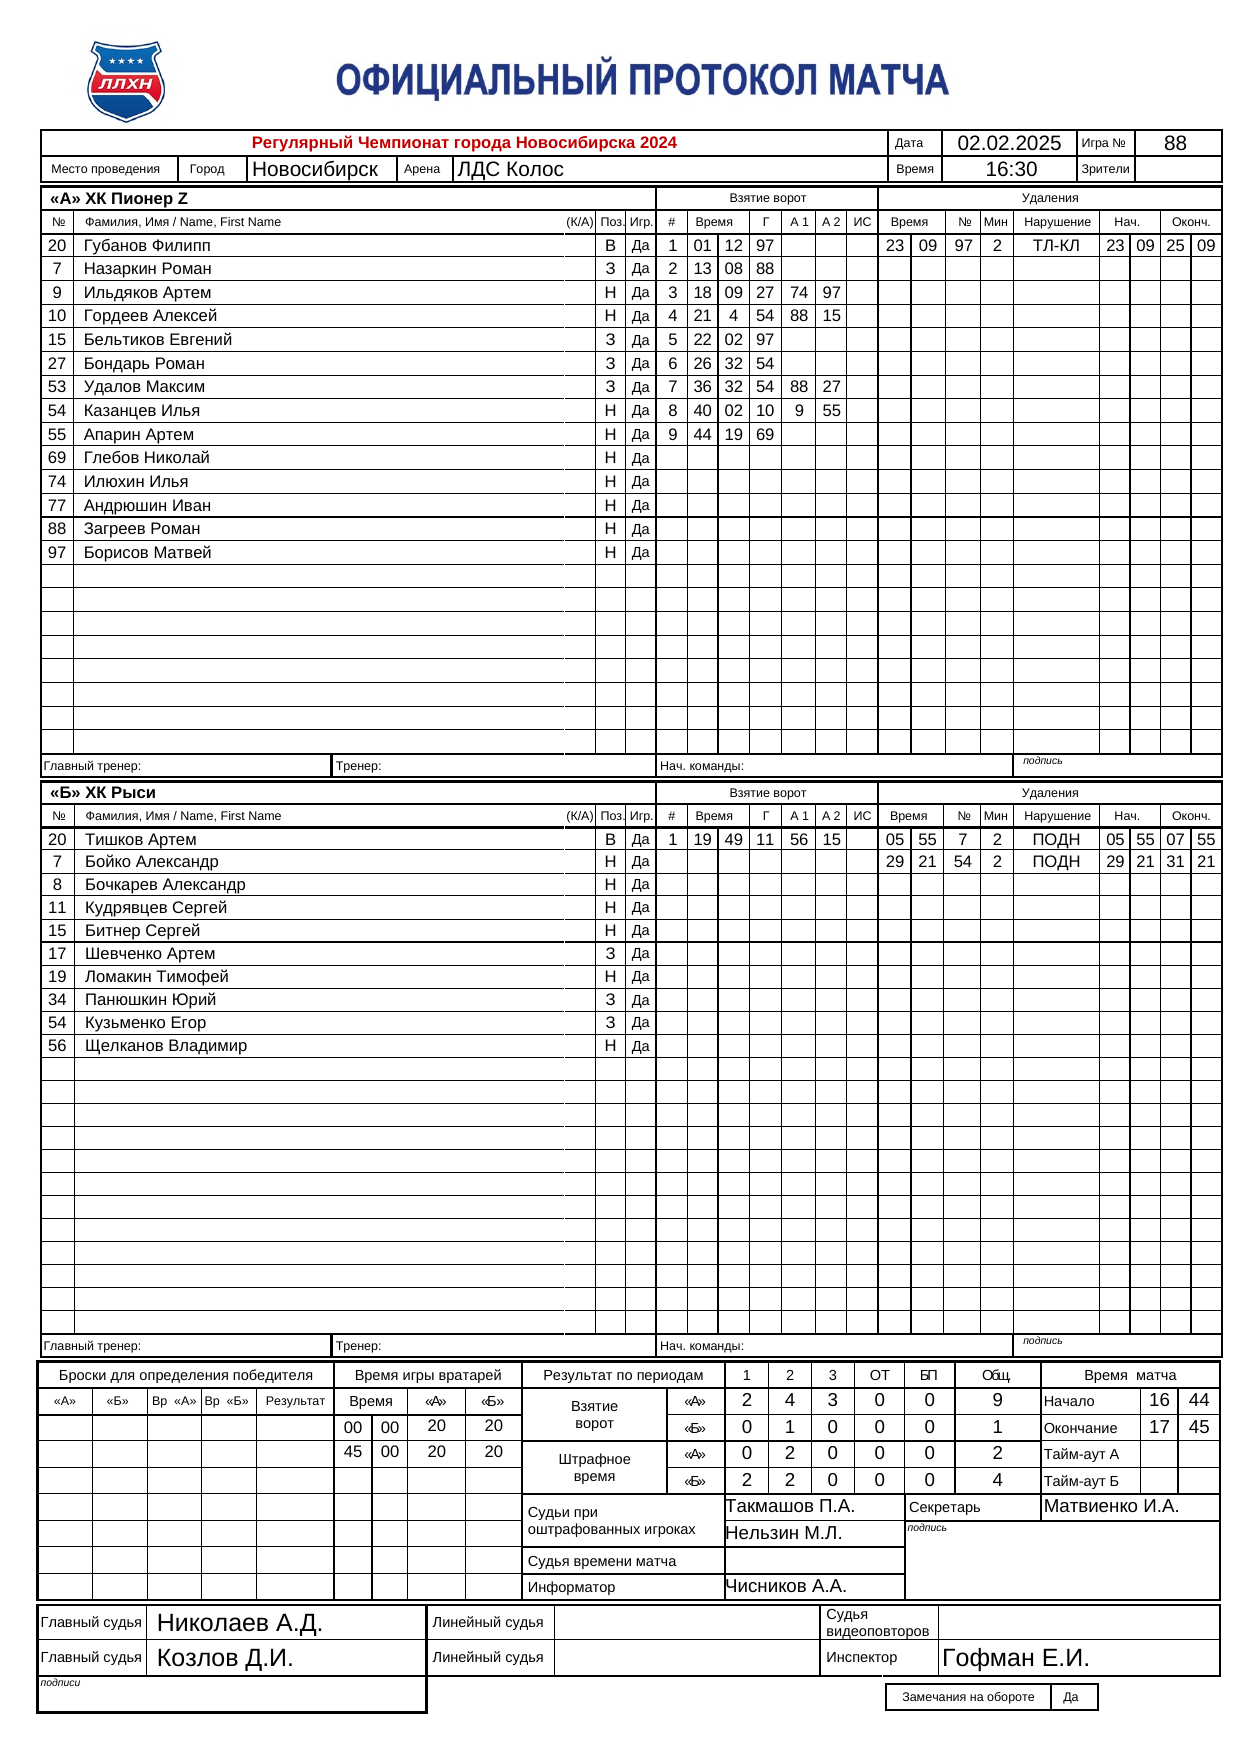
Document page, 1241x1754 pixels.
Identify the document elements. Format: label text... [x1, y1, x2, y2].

table_cell [816, 470, 846, 493]
table_cell [816, 636, 846, 658]
table_cell [847, 874, 877, 895]
table_cell [1131, 470, 1160, 493]
table_cell [565, 683, 595, 706]
table_cell [688, 541, 717, 564]
table_cell 2 [769, 1442, 811, 1467]
table_cell Панюшкин Юрий [75, 989, 564, 1011]
table_cell [782, 328, 815, 351]
table_cell Тишков Артем [75, 829, 564, 849]
table_cell [42, 683, 73, 706]
table_cell [879, 874, 910, 895]
table_cell 45 [335, 1441, 371, 1467]
table_cell 97 [750, 235, 781, 256]
table_cell [750, 1196, 781, 1218]
table_cell 74 [782, 281, 815, 303]
table_cell [879, 518, 910, 540]
table_cell подписи [39, 1677, 425, 1711]
table_cell [1100, 281, 1129, 303]
table_cell [1161, 1012, 1190, 1033]
table_cell [565, 659, 595, 682]
table_cell 2 [657, 257, 687, 280]
table_cell [912, 446, 945, 469]
table_cell [1100, 874, 1129, 895]
table_cell [42, 730, 73, 753]
table_cell Да [626, 328, 655, 351]
table_cell [879, 1242, 910, 1264]
table_cell 2 [769, 1468, 811, 1493]
table_cell Борисов Матвей [74, 541, 564, 564]
table_cell «А» [39, 1389, 92, 1413]
table_cell [1014, 1012, 1099, 1033]
table_cell [688, 1311, 717, 1333]
table_cell [42, 1219, 74, 1241]
table_cell Тайм-аут А [1042, 1441, 1140, 1467]
table_cell [626, 636, 655, 658]
table_cell [946, 470, 980, 493]
table_cell 0 [905, 1415, 954, 1440]
table_cell 1 [956, 1415, 1040, 1440]
table_cell [42, 1058, 74, 1079]
table_cell [879, 281, 910, 303]
table_cell 00 [373, 1441, 407, 1467]
table_cell [202, 1574, 256, 1599]
table_cell [944, 1173, 980, 1195]
table_cell [1014, 1242, 1099, 1264]
table_cell [879, 1219, 910, 1241]
table_cell [688, 470, 717, 493]
table_cell [782, 896, 815, 918]
table_cell [719, 612, 749, 634]
table_cell [373, 1547, 407, 1573]
table_cell [688, 446, 717, 469]
table_cell [1100, 612, 1129, 634]
table_cell [879, 989, 910, 1011]
table_cell [657, 920, 687, 941]
table_cell [1192, 612, 1221, 634]
table_cell [1161, 1288, 1190, 1310]
table_header Регулярный Чемпионат города Новосибирска 2024 [42, 131, 887, 155]
table_cell [1131, 989, 1160, 1011]
table_cell [847, 235, 877, 256]
table_cell 11 [42, 896, 74, 918]
table_cell подпись [1014, 755, 1221, 776]
table_cell [912, 1035, 943, 1057]
table_cell [1131, 943, 1160, 964]
table_cell [782, 588, 815, 611]
table_cell [596, 612, 625, 634]
table_cell [750, 1081, 781, 1103]
table_cell 55 [912, 829, 943, 849]
table_cell [565, 1127, 595, 1149]
table_cell [944, 874, 980, 895]
table_cell Г [750, 805, 781, 826]
table_cell [782, 518, 815, 540]
table_cell [565, 328, 595, 351]
table_cell [1192, 328, 1221, 351]
table_cell [39, 1441, 92, 1467]
table_cell [657, 636, 687, 658]
table_cell [42, 707, 73, 729]
table_cell [1131, 281, 1160, 303]
table_cell [565, 423, 595, 445]
table_cell [408, 1547, 465, 1573]
table_cell [944, 1150, 980, 1172]
table_cell [626, 1311, 655, 1333]
table_cell [1161, 636, 1190, 658]
table_cell 19 [719, 423, 749, 445]
table_cell [981, 730, 1013, 753]
table_cell Глебов Николай [74, 446, 564, 469]
table_cell [782, 541, 815, 564]
table_cell [565, 730, 595, 753]
table_cell [1100, 1127, 1129, 1149]
table_cell [39, 1468, 92, 1493]
table_cell «А» [668, 1442, 724, 1467]
table_cell [1100, 1196, 1129, 1218]
table_cell [750, 1288, 781, 1310]
table_cell [782, 943, 815, 964]
table_cell 02 [719, 399, 749, 422]
table_cell [1161, 470, 1190, 493]
table_cell [879, 328, 910, 351]
table_cell [847, 470, 877, 493]
table_cell 09 [912, 235, 945, 256]
table_cell [657, 1265, 687, 1287]
table_cell Чисников А.А. [726, 1575, 904, 1599]
table_cell [1100, 399, 1129, 422]
table_header 2 [769, 1363, 811, 1387]
table_cell [847, 376, 877, 398]
table_cell [782, 850, 815, 872]
table_cell [565, 518, 595, 540]
table_cell 1 [657, 829, 687, 849]
table_cell [42, 659, 73, 682]
table_cell [1014, 1058, 1099, 1079]
table_cell [981, 1127, 1013, 1149]
table_cell [565, 829, 595, 849]
table_cell [626, 683, 655, 706]
table_cell [1161, 257, 1190, 280]
table_cell [565, 1265, 595, 1287]
table_cell [782, 470, 815, 493]
table_cell [657, 966, 687, 987]
table_cell [847, 850, 877, 872]
table_cell [1014, 920, 1099, 941]
table_cell 19 [688, 829, 717, 849]
table_cell [879, 612, 910, 634]
table_cell 7 [42, 257, 73, 280]
table_cell [257, 1521, 333, 1546]
table_cell [879, 730, 910, 753]
table_cell [1161, 376, 1190, 398]
table_cell [657, 850, 687, 872]
table_cell [879, 1035, 910, 1057]
table_cell [1161, 874, 1190, 895]
table_cell [879, 1288, 910, 1310]
table_cell [93, 1521, 147, 1546]
table_cell [688, 612, 717, 634]
table_cell [626, 565, 655, 587]
table_cell [1100, 1035, 1129, 1057]
table_cell 23 [1100, 235, 1129, 256]
table_cell [912, 328, 945, 351]
table_cell [782, 1288, 815, 1310]
table_cell [39, 1494, 92, 1520]
table_cell [912, 683, 945, 706]
table_cell 54 [750, 352, 781, 374]
table_cell [596, 659, 625, 682]
table_cell 56 [782, 829, 815, 849]
table_cell [565, 376, 595, 398]
table_cell 53 [42, 376, 73, 398]
table_cell «Б» [668, 1468, 724, 1493]
table_cell [596, 1265, 625, 1287]
table_cell [782, 1311, 815, 1333]
table_cell [782, 920, 815, 941]
table_cell [688, 1127, 717, 1149]
table_cell [981, 305, 1013, 327]
table_cell [782, 352, 815, 374]
table_cell [719, 470, 749, 493]
table_cell [847, 494, 877, 516]
table_cell [847, 943, 877, 964]
table_cell [981, 920, 1013, 941]
table_cell [782, 1081, 815, 1103]
table_cell [1192, 943, 1221, 964]
table_cell [657, 943, 687, 964]
table_cell [719, 1196, 749, 1218]
table_cell Время [879, 211, 945, 233]
table_cell [1014, 943, 1099, 964]
table_cell [912, 1242, 943, 1264]
table_cell 3 [812, 1389, 854, 1413]
table_cell [1161, 1311, 1190, 1333]
table_cell [148, 1468, 201, 1493]
table_cell [1161, 1173, 1190, 1195]
table_cell [719, 730, 749, 753]
table_cell 15 [42, 328, 73, 351]
table_cell [75, 1196, 564, 1218]
table_cell [657, 1058, 687, 1079]
table_header Взятие ворот [657, 783, 877, 803]
table_cell Н [596, 896, 625, 918]
table_cell [1014, 541, 1099, 564]
table_cell [912, 966, 943, 987]
table_cell З [596, 989, 625, 1011]
table_cell [750, 1127, 781, 1149]
table_cell [944, 1219, 980, 1241]
table_cell [657, 874, 687, 895]
table_cell 97 [750, 328, 781, 351]
table_cell [1131, 896, 1160, 918]
table_cell [42, 1242, 74, 1264]
table_cell [782, 1150, 815, 1172]
table_cell 12 [719, 235, 749, 256]
table_cell [912, 1012, 943, 1033]
table_cell [1141, 1441, 1177, 1467]
table_cell [719, 683, 749, 706]
table_cell [782, 257, 815, 280]
table_cell [1161, 989, 1190, 1011]
table_cell [1014, 399, 1099, 422]
table_cell 1 [657, 235, 687, 256]
table_cell «Б » [466, 1389, 521, 1413]
table_cell Да [626, 446, 655, 469]
table_cell [565, 612, 595, 634]
table_cell [688, 588, 717, 611]
table_cell 7 [42, 850, 74, 872]
table_cell [1161, 730, 1190, 753]
table_cell [688, 874, 717, 895]
table_cell [373, 1494, 407, 1520]
table_cell [626, 1150, 655, 1172]
table_cell [626, 1219, 655, 1241]
table_cell 8 [42, 874, 74, 895]
table_cell Арена [398, 157, 452, 181]
table_cell [1161, 1081, 1190, 1103]
table_cell 26 [688, 352, 717, 374]
table_cell [1192, 896, 1221, 918]
table_cell [1100, 423, 1129, 445]
table_cell [816, 1288, 846, 1310]
table_cell [1192, 874, 1221, 895]
table_cell [847, 1219, 877, 1241]
table_cell [879, 896, 910, 918]
table_cell [626, 730, 655, 753]
table_cell [782, 1104, 815, 1126]
table_cell ИС [847, 211, 877, 233]
table_cell [1131, 257, 1160, 280]
table_cell [1192, 541, 1221, 564]
table_cell [1192, 636, 1221, 658]
table_cell [981, 1265, 1013, 1287]
table_cell [1100, 1012, 1129, 1033]
table_cell [1192, 1104, 1221, 1126]
table_cell [944, 1035, 980, 1057]
table_cell [1131, 1173, 1160, 1195]
table_cell [879, 943, 910, 964]
table_cell [944, 1058, 980, 1079]
table_cell [596, 707, 625, 729]
table_cell [1131, 1196, 1160, 1218]
table_cell Н [596, 850, 625, 872]
table_cell (К/А) [565, 805, 595, 826]
table_cell Да [626, 829, 655, 849]
table_cell # [657, 211, 687, 233]
table_cell Битнер Сергей [75, 920, 564, 941]
table_cell [912, 376, 945, 398]
table_cell [1192, 1127, 1221, 1149]
table_cell 22 [688, 328, 717, 351]
table_cell [946, 352, 980, 374]
table_cell [565, 636, 595, 658]
table_cell [657, 565, 687, 587]
table_cell [257, 1441, 333, 1467]
table_cell [782, 1242, 815, 1264]
table_cell 31 [1161, 850, 1190, 872]
table_cell [1131, 518, 1160, 540]
table_cell [1014, 423, 1099, 445]
table_cell Да [626, 896, 655, 918]
table_cell [1014, 1288, 1099, 1310]
table_cell [782, 423, 815, 445]
table_cell [944, 1081, 980, 1103]
table_cell [1014, 659, 1099, 682]
table_cell [1192, 305, 1221, 327]
table_cell [879, 707, 910, 729]
table_cell 97 [42, 541, 73, 564]
table_cell [816, 1242, 846, 1264]
table_cell [1014, 257, 1099, 280]
table_cell [981, 470, 1013, 493]
table_cell [981, 1173, 1013, 1195]
table_cell 55 [42, 423, 73, 445]
table_cell А 1 [782, 211, 815, 233]
table_cell [1100, 989, 1129, 1011]
table_cell З [596, 943, 625, 964]
table_cell Нач. команды: [657, 1335, 1012, 1356]
table_cell 0 [905, 1468, 954, 1493]
table_cell [1014, 1173, 1099, 1195]
table_cell 54 [42, 399, 73, 422]
table_cell [565, 896, 595, 918]
table_cell [1192, 1288, 1221, 1310]
table_cell 20 [408, 1441, 465, 1467]
table_cell 54 [42, 1012, 74, 1033]
table_cell [657, 612, 687, 634]
table_cell [1131, 683, 1160, 706]
table_cell 5 [657, 328, 687, 351]
table_cell Результат [257, 1389, 333, 1413]
table_cell Нельзин М.Л. [726, 1521, 904, 1546]
table_cell [750, 1219, 781, 1241]
table_cell Да [626, 470, 655, 493]
table_cell [719, 541, 749, 564]
table_cell [981, 257, 1013, 280]
table_cell [847, 1265, 877, 1287]
table_cell [719, 896, 749, 918]
table_cell [1100, 518, 1129, 540]
table_cell [816, 1219, 846, 1241]
table_cell Поз. [596, 211, 625, 233]
table_cell Судья времени матча [523, 1548, 724, 1573]
table_cell [626, 1288, 655, 1310]
table_cell 8 [657, 399, 687, 422]
table_cell [944, 1265, 980, 1287]
table_cell [1131, 328, 1160, 351]
table_cell [1014, 352, 1099, 374]
table_cell [596, 565, 625, 587]
table_cell Линейный судья [428, 1640, 554, 1675]
table_cell [816, 1150, 846, 1172]
table_cell [688, 1104, 717, 1126]
table_cell [912, 920, 943, 941]
table_cell Андрюшин Иван [74, 494, 564, 516]
table_cell [782, 1035, 815, 1057]
table_cell 0 [905, 1389, 954, 1413]
table_cell [719, 1150, 749, 1172]
table_cell [946, 376, 980, 398]
table_cell [565, 1104, 595, 1126]
table_cell Кудрявцев Сергей [75, 896, 564, 918]
table_cell [466, 1494, 521, 1520]
table_cell Судьи при оштрафованных игроках [523, 1495, 724, 1546]
table_cell [335, 1547, 371, 1573]
table_cell 49 [719, 829, 749, 849]
table_cell [257, 1574, 333, 1599]
table_cell [847, 328, 877, 351]
table_cell [626, 659, 655, 682]
table_cell [1131, 494, 1160, 516]
table_cell [719, 1173, 749, 1195]
table_cell [879, 470, 910, 493]
table_cell Главный судья [39, 1606, 146, 1639]
table_cell [1192, 399, 1221, 422]
table_cell [782, 659, 815, 682]
table_cell [1192, 1035, 1221, 1057]
table_cell [912, 1265, 943, 1287]
table_cell [719, 1311, 749, 1333]
table_cell [565, 989, 595, 1011]
table_cell № [946, 211, 980, 233]
table_cell [596, 1219, 625, 1241]
table_cell Матвиенко И.А. [1042, 1495, 1219, 1520]
table_cell [688, 1265, 717, 1287]
table_cell [335, 1468, 371, 1493]
table_cell [981, 874, 1013, 895]
table_cell [719, 1058, 749, 1079]
table_cell [42, 1081, 74, 1103]
table_cell Линейный судья [428, 1606, 554, 1639]
table_cell [1014, 612, 1099, 634]
table_cell [596, 1196, 625, 1218]
table_cell «Б» [93, 1389, 147, 1413]
table_cell [466, 1468, 521, 1493]
table_cell [1131, 1058, 1160, 1079]
table_cell [202, 1494, 256, 1520]
table_cell [912, 470, 945, 493]
table_cell [944, 1012, 980, 1033]
table_cell Загреев Роман [74, 518, 564, 540]
table_cell [1192, 470, 1221, 493]
table_header Замечания на обороте [887, 1685, 1050, 1709]
table_cell [912, 399, 945, 422]
table_cell [750, 636, 781, 658]
table_cell [1192, 352, 1221, 374]
table_cell 20 [408, 1416, 465, 1440]
table_cell [912, 874, 943, 895]
table_cell [1131, 305, 1160, 327]
table_cell [847, 541, 877, 564]
table_cell [1192, 376, 1221, 398]
table_cell [816, 896, 846, 918]
table_cell Кузьменко Егор [75, 1012, 564, 1033]
table_cell 0 [812, 1468, 854, 1493]
table_cell (К/А) [565, 211, 595, 233]
table_cell Козлов Д.И. [147, 1640, 425, 1675]
table_cell [565, 943, 595, 964]
table_cell [816, 707, 846, 729]
table_cell Оконч. [1161, 211, 1221, 233]
table_cell [1014, 328, 1099, 351]
table_cell [1014, 1265, 1099, 1287]
table_cell [1161, 328, 1190, 351]
table_cell Информатор [523, 1575, 724, 1599]
table_cell [373, 1574, 407, 1599]
table_cell [719, 588, 749, 611]
table_cell Место проведения [42, 157, 177, 181]
table_cell [912, 707, 945, 729]
table_cell [944, 1311, 980, 1333]
table_cell [912, 730, 945, 753]
table_cell [912, 1288, 943, 1310]
table_cell Время [879, 805, 943, 826]
table_cell З [596, 328, 625, 351]
table_cell [816, 1127, 846, 1149]
table_cell З [596, 257, 625, 280]
table_cell [1161, 352, 1190, 374]
table_cell [93, 1441, 147, 1467]
table_cell 54 [750, 305, 781, 327]
table_cell [981, 423, 1013, 445]
table_cell Мин [981, 211, 1013, 233]
table_cell [1131, 1311, 1160, 1333]
table_cell Да [626, 850, 655, 872]
table_cell [847, 352, 877, 374]
table_cell Поз. [596, 805, 625, 826]
table_cell Н [596, 470, 625, 493]
table_cell Время [335, 1389, 407, 1413]
table_cell Нарушение [1014, 805, 1099, 826]
table_cell [981, 1058, 1013, 1079]
table_cell [688, 494, 717, 516]
table_cell [1100, 966, 1129, 987]
table_cell [1100, 541, 1129, 564]
table_cell «А» [668, 1389, 724, 1413]
table_cell [750, 1150, 781, 1172]
table_cell Да [626, 541, 655, 564]
table_cell [912, 588, 945, 611]
table_cell [1192, 730, 1221, 753]
table_cell 9 [956, 1389, 1040, 1413]
table_cell Тайм-аут Б [1042, 1468, 1140, 1493]
table_cell [816, 257, 846, 280]
table_cell 45 [1179, 1415, 1219, 1440]
table_cell 16 [1141, 1389, 1177, 1413]
table_cell [847, 1058, 877, 1079]
table_cell [944, 1288, 980, 1310]
table_cell [626, 1196, 655, 1218]
table_cell 9 [42, 281, 73, 303]
table_cell [565, 850, 595, 872]
table_cell 88 [42, 518, 73, 540]
table_cell 55 [816, 399, 846, 422]
table_cell [782, 446, 815, 469]
table_header «А» ХК Пионер Z [42, 188, 655, 209]
table_cell [688, 1288, 717, 1310]
table_cell [408, 1494, 465, 1520]
table_cell [750, 494, 781, 516]
table_cell Время [889, 157, 941, 181]
table_cell [879, 683, 910, 706]
table_cell 32 [719, 376, 749, 398]
table_cell [93, 1574, 147, 1599]
table_cell [39, 1547, 92, 1573]
table_cell [782, 1127, 815, 1149]
table_cell [816, 1012, 846, 1033]
table_cell [719, 1242, 749, 1264]
table_cell [782, 730, 815, 753]
table_cell Город [179, 157, 246, 181]
table_cell А 2 [816, 805, 846, 826]
table_cell [596, 588, 625, 611]
table_cell [657, 1104, 687, 1126]
table_cell [944, 1127, 980, 1149]
table_cell [782, 707, 815, 729]
table_cell [912, 659, 945, 682]
table_cell Новосибирск [248, 157, 396, 181]
table_cell [946, 565, 980, 587]
table_cell [816, 612, 846, 634]
table_cell [750, 1265, 781, 1287]
table_cell 05 [1100, 829, 1129, 849]
table_cell 88 [750, 257, 781, 280]
table_cell [74, 636, 564, 658]
table_cell [1014, 683, 1099, 706]
table_cell [944, 1242, 980, 1264]
table_cell [1100, 494, 1129, 516]
table_cell [981, 399, 1013, 422]
table_cell [879, 1150, 910, 1172]
table_cell [719, 1081, 749, 1103]
table_cell 16:30 [943, 157, 1076, 181]
table_cell 40 [688, 399, 717, 422]
table_cell [555, 1606, 819, 1639]
table_cell [719, 707, 749, 729]
table_cell [879, 446, 910, 469]
table_cell 17 [42, 943, 74, 964]
table_cell [1100, 305, 1129, 327]
table_cell [565, 920, 595, 941]
table_cell [1014, 565, 1099, 587]
table_cell [1192, 518, 1221, 540]
table_header 02.02.2025 [943, 131, 1076, 155]
table_cell Да [626, 943, 655, 964]
table_cell [816, 235, 846, 256]
table_cell [596, 1058, 625, 1079]
table_cell Игр. [626, 211, 655, 233]
table_cell [1161, 920, 1190, 941]
table_cell Бочкарев Александр [75, 874, 564, 895]
table_cell ПОДН [1014, 829, 1099, 849]
table_cell [981, 1104, 1013, 1126]
table_cell [816, 1035, 846, 1057]
table_cell 00 [373, 1416, 407, 1440]
table_cell [946, 659, 980, 682]
table_cell [847, 257, 877, 280]
table_cell [912, 305, 945, 327]
table_cell [75, 1081, 564, 1103]
table_cell [408, 1521, 465, 1546]
table_cell [596, 1173, 625, 1195]
table_cell [750, 1104, 781, 1126]
table_cell 69 [42, 446, 73, 469]
table_cell [1192, 920, 1221, 941]
table_cell [1161, 588, 1190, 611]
table_header Игра № [1078, 131, 1134, 155]
table_cell [879, 376, 910, 398]
table_cell 11 [750, 829, 781, 849]
table_cell 32 [719, 352, 749, 374]
table_cell [688, 1196, 717, 1218]
table_cell [565, 446, 595, 469]
table_cell [879, 920, 910, 941]
table_cell [688, 1081, 717, 1103]
table_cell 0 [855, 1468, 904, 1493]
table_cell [626, 1173, 655, 1195]
table_cell [912, 1196, 943, 1218]
table_cell 4 [956, 1468, 1040, 1493]
table_cell [719, 565, 749, 587]
table_cell [688, 850, 717, 872]
table_cell 69 [750, 423, 781, 445]
table_cell 27 [42, 352, 73, 374]
table_cell 56 [42, 1035, 74, 1057]
table_cell [688, 707, 717, 729]
table_cell [912, 1104, 943, 1126]
table_cell [1192, 1242, 1221, 1264]
table_cell Щелканов Владимир [75, 1035, 564, 1057]
table_cell [1014, 989, 1099, 1011]
table_cell [75, 1173, 564, 1195]
table_cell [565, 1173, 595, 1195]
table_cell [42, 612, 73, 634]
table_cell [816, 1058, 846, 1079]
table_cell [565, 1311, 595, 1333]
table_cell [1100, 707, 1129, 729]
table_cell [688, 920, 717, 941]
table_cell [1100, 1173, 1129, 1195]
table_cell Да [626, 281, 655, 303]
table_cell [565, 1058, 595, 1079]
table_cell [981, 1311, 1013, 1333]
table_cell [1131, 636, 1160, 658]
table_cell [847, 1127, 877, 1149]
table_cell [1100, 1081, 1129, 1103]
table_cell [782, 565, 815, 587]
table_cell [847, 707, 877, 729]
table_cell Да [626, 305, 655, 327]
table_cell [912, 612, 945, 634]
table_cell [879, 1127, 910, 1149]
table_cell [847, 829, 877, 849]
table_cell [816, 494, 846, 516]
table_cell [1014, 1035, 1099, 1057]
table_cell [1100, 376, 1129, 398]
table_cell [257, 1416, 333, 1440]
table_cell [912, 1219, 943, 1241]
table_cell 13 [688, 257, 717, 280]
table_cell [626, 1265, 655, 1287]
table_cell [1192, 1219, 1221, 1241]
table_cell [408, 1574, 465, 1599]
table_cell [981, 1035, 1013, 1057]
table_cell подпись [906, 1522, 1219, 1599]
table_header «Б» ХК Рыси [42, 783, 655, 803]
table_cell [981, 612, 1013, 634]
table_cell [657, 446, 687, 469]
table_cell [1161, 1058, 1190, 1079]
table_cell [912, 896, 943, 918]
table_cell Николаев А.Д. [147, 1606, 425, 1639]
table_cell [565, 966, 595, 987]
table_cell [719, 1219, 749, 1241]
table_cell Фамилия, Имя / Name, First Name [75, 805, 565, 826]
table_cell [335, 1574, 371, 1599]
table_cell [1014, 896, 1099, 918]
table_cell 20 [466, 1416, 521, 1440]
table_cell [1192, 1173, 1221, 1195]
table_cell 10 [750, 399, 781, 422]
table_cell [335, 1494, 371, 1520]
table_cell [816, 966, 846, 987]
table_cell [946, 328, 980, 351]
table_cell [657, 541, 687, 564]
table_cell [847, 399, 877, 422]
table_cell [688, 1219, 717, 1241]
table_cell 09 [1192, 235, 1221, 256]
table_cell 0 [855, 1415, 904, 1440]
table_cell [148, 1494, 201, 1520]
table_cell Казанцев Илья [74, 399, 564, 422]
table_cell [981, 1081, 1013, 1103]
table_cell Главный тренер: [42, 755, 330, 776]
table_cell [719, 920, 749, 941]
table_cell [750, 850, 781, 872]
table_header Да [1052, 1685, 1097, 1709]
table_cell [596, 730, 625, 753]
table_cell [565, 305, 595, 327]
table_cell [1014, 518, 1099, 540]
table_cell [74, 659, 564, 682]
table_cell З [596, 352, 625, 374]
table_cell [750, 565, 781, 587]
table_cell ЛДС Колос [454, 157, 887, 181]
table_cell [1131, 1150, 1160, 1172]
table_cell [565, 1150, 595, 1172]
table_cell [466, 1547, 521, 1573]
table_cell [750, 683, 781, 706]
table_cell [944, 920, 980, 941]
table_cell 44 [1179, 1389, 1219, 1413]
table_cell [879, 1012, 910, 1033]
table_cell [816, 1196, 846, 1218]
table_cell [39, 1521, 92, 1546]
table_cell [202, 1521, 256, 1546]
table_cell [981, 659, 1013, 682]
table_cell [750, 874, 781, 895]
table_cell Ильдяков Артем [74, 281, 564, 303]
table_cell [1131, 920, 1160, 941]
table_cell [75, 1150, 564, 1172]
table_header Результат по периодам [523, 1363, 724, 1387]
table_cell [1014, 494, 1099, 516]
table_cell Н [596, 518, 625, 540]
table_cell [565, 1196, 595, 1218]
table_cell [1161, 1150, 1190, 1172]
table_cell [981, 446, 1013, 469]
table_cell [373, 1521, 407, 1546]
table_cell [1192, 423, 1221, 445]
table_cell [946, 446, 980, 469]
table_cell [1014, 1127, 1099, 1149]
table_cell [657, 1173, 687, 1195]
table_cell [750, 612, 781, 634]
table_cell [879, 659, 910, 682]
table_cell [1014, 281, 1099, 303]
table_cell [782, 1058, 815, 1079]
table_cell 4 [719, 305, 749, 327]
table_cell 08 [719, 257, 749, 280]
table_cell 02 [719, 328, 749, 351]
table_cell [750, 470, 781, 493]
table_cell [981, 989, 1013, 1011]
table_cell [1161, 659, 1190, 682]
table_cell [1131, 1265, 1160, 1287]
table_cell [879, 541, 910, 564]
table_cell 0 [726, 1442, 768, 1467]
table_cell [1192, 1058, 1221, 1079]
table_cell [847, 446, 877, 469]
table_cell [688, 565, 717, 587]
table_cell [1014, 966, 1099, 987]
table_cell [847, 1173, 877, 1195]
table_cell # [657, 805, 687, 826]
table_cell [1192, 446, 1221, 469]
table_cell 88 [782, 376, 815, 398]
table_cell [657, 1081, 687, 1103]
table_cell [1161, 399, 1190, 422]
table_cell [912, 518, 945, 540]
table_cell Да [626, 352, 655, 374]
table_cell [1100, 1311, 1129, 1333]
table_cell 36 [688, 376, 717, 398]
table_cell А 1 [782, 805, 815, 826]
table_cell Н [596, 423, 625, 445]
table_cell [75, 1058, 564, 1079]
table_cell [719, 989, 749, 1011]
table_cell [565, 1035, 595, 1057]
table_cell № [42, 211, 73, 233]
table_cell [1192, 1012, 1221, 1033]
table_cell [1131, 399, 1160, 422]
table_cell 3 [657, 281, 687, 303]
table_cell [750, 1035, 781, 1057]
table_cell Апарин Артем [74, 423, 564, 445]
table_cell [1014, 1311, 1099, 1333]
table_cell 54 [750, 376, 781, 398]
table_cell [981, 328, 1013, 351]
table_cell Бойко Александр [75, 850, 564, 872]
table_cell [782, 1196, 815, 1218]
table_cell [1131, 730, 1160, 753]
table_cell [688, 1058, 717, 1079]
table_cell [782, 636, 815, 658]
table_cell [750, 518, 781, 540]
table_cell [816, 328, 846, 351]
table_cell [750, 896, 781, 918]
table_cell [1100, 636, 1129, 658]
table_cell [782, 612, 815, 634]
table_cell [1100, 446, 1129, 469]
table_cell [1100, 659, 1129, 682]
table_cell [981, 1012, 1013, 1033]
table_cell [408, 1468, 465, 1493]
table_cell 20 [42, 829, 74, 849]
table_cell Да [626, 1035, 655, 1057]
table_cell [39, 1416, 92, 1440]
table_cell [1161, 1265, 1190, 1287]
table_cell [1100, 683, 1129, 706]
table_cell [847, 305, 877, 327]
table_cell 4 [769, 1389, 811, 1413]
table_cell Н [596, 494, 625, 516]
table_cell Да [626, 376, 655, 398]
table_cell [944, 989, 980, 1011]
table_cell [879, 257, 910, 280]
table_cell [1014, 1150, 1099, 1172]
table_cell [847, 1196, 877, 1218]
table_cell [42, 1311, 74, 1333]
table_cell [75, 1104, 564, 1126]
table_cell [93, 1416, 147, 1440]
table_cell Игр. [626, 805, 655, 826]
table_cell [657, 1012, 687, 1033]
table_cell [981, 588, 1013, 611]
table_cell [596, 1242, 625, 1264]
table_cell [816, 518, 846, 540]
table_cell [726, 1548, 904, 1573]
table_cell [1161, 1035, 1190, 1057]
table_cell Губанов Филипп [74, 235, 564, 256]
table_cell подпись [1014, 1335, 1221, 1356]
table_cell [981, 376, 1013, 398]
table_cell [75, 1311, 564, 1333]
table_cell [879, 588, 910, 611]
table_header Время матча [1042, 1363, 1219, 1387]
table_cell [981, 1196, 1013, 1218]
table_cell [946, 305, 980, 327]
table_cell 97 [946, 235, 980, 256]
table_cell [1192, 588, 1221, 611]
table_cell Шевченко Артем [75, 943, 564, 964]
table_cell [816, 920, 846, 941]
table_cell [719, 1104, 749, 1126]
table_cell [981, 896, 1013, 918]
table_cell [688, 896, 717, 918]
table_cell [782, 874, 815, 895]
table_cell [912, 1150, 943, 1172]
table_cell [75, 1219, 564, 1241]
table_cell [565, 494, 595, 516]
table_cell [981, 943, 1013, 964]
table_cell [816, 352, 846, 374]
table_cell 15 [42, 920, 74, 941]
table_cell [912, 352, 945, 374]
table_cell 20 [42, 235, 73, 256]
table_cell [816, 1104, 846, 1126]
table_cell [912, 423, 945, 445]
table_cell [719, 966, 749, 987]
table_cell [1161, 896, 1190, 918]
table_cell [719, 874, 749, 895]
table_cell Да [626, 920, 655, 941]
table_cell [719, 659, 749, 682]
table_cell 09 [719, 281, 749, 303]
table_cell 44 [688, 423, 717, 445]
table_cell [74, 730, 564, 753]
table_cell [782, 683, 815, 706]
table_cell [42, 1265, 74, 1287]
table_cell [202, 1441, 256, 1467]
table_cell [75, 1242, 564, 1264]
table_cell [1192, 494, 1221, 516]
table_cell [750, 659, 781, 682]
table_cell [944, 1196, 980, 1218]
table_cell [1014, 470, 1099, 493]
table_cell Да [626, 235, 655, 256]
table_cell [688, 989, 717, 1011]
table_cell [816, 874, 846, 895]
table_cell Н [596, 399, 625, 422]
table_cell 2 [981, 850, 1013, 872]
table_cell Н [596, 1035, 625, 1057]
table_cell [879, 1058, 910, 1079]
table_cell [1131, 446, 1160, 469]
table_cell [750, 730, 781, 753]
table_cell [719, 1127, 749, 1149]
table_cell 29 [1100, 850, 1129, 872]
table_cell [1014, 707, 1099, 729]
table_cell [75, 1265, 564, 1287]
table_cell [944, 896, 980, 918]
table_cell [466, 1521, 521, 1546]
table_cell [1141, 1468, 1177, 1493]
table_cell 0 [812, 1442, 854, 1467]
table_cell Назаркин Роман [74, 257, 564, 280]
table_cell [74, 683, 564, 706]
table_cell [74, 588, 564, 611]
table_cell Да [626, 494, 655, 516]
table_cell [847, 989, 877, 1011]
table_cell [1131, 541, 1160, 564]
table_cell [657, 659, 687, 682]
table_cell 55 [1131, 829, 1160, 849]
table_cell Инспектор [821, 1640, 938, 1675]
table_cell 2 [981, 235, 1013, 256]
table_cell [946, 541, 980, 564]
table_cell А 2 [816, 211, 846, 233]
table_cell [565, 874, 595, 895]
table_cell Гофман Е.И. [939, 1640, 1219, 1675]
table_cell [1161, 683, 1190, 706]
table_cell 0 [726, 1415, 768, 1440]
table_cell [912, 1081, 943, 1103]
table_cell [816, 565, 846, 587]
table_cell Оконч. [1161, 805, 1221, 826]
table_cell [1161, 1219, 1190, 1241]
table_cell [1014, 730, 1099, 753]
table_cell 05 [879, 829, 910, 849]
table_cell [1192, 707, 1221, 729]
table_cell [1161, 518, 1190, 540]
table_cell [847, 636, 877, 658]
table_cell Г [750, 211, 781, 233]
table_cell [596, 1311, 625, 1333]
table_cell Илюхин Илья [74, 470, 564, 493]
table_cell [688, 518, 717, 540]
table_cell [946, 588, 980, 611]
table_cell [257, 1494, 333, 1520]
table_cell Да [626, 399, 655, 422]
table_cell [879, 1081, 910, 1103]
table_cell [1192, 1265, 1221, 1287]
table_cell [750, 1173, 781, 1195]
table_header БП [905, 1363, 954, 1387]
table_cell [657, 989, 687, 1011]
table_cell [42, 636, 73, 658]
table_cell № [944, 805, 980, 826]
table_cell Зрители [1078, 157, 1134, 181]
table_cell [148, 1547, 201, 1573]
table_cell [1131, 1288, 1160, 1310]
table_cell [565, 1219, 595, 1241]
table_cell [946, 423, 980, 445]
table_cell 77 [42, 494, 73, 516]
table_cell [428, 1677, 882, 1711]
table_cell 01 [688, 235, 717, 256]
table_cell [946, 281, 980, 303]
table_cell Тренер: [333, 755, 655, 776]
table_cell 10 [42, 305, 73, 327]
table_cell [1014, 1219, 1099, 1241]
table_cell [816, 683, 846, 706]
table_cell [42, 1288, 74, 1310]
table_cell [1100, 920, 1129, 941]
table_cell 07 [1161, 829, 1190, 849]
table_cell [1161, 1242, 1190, 1264]
table_cell [719, 943, 749, 964]
table_cell [657, 470, 687, 493]
table_cell Бондарь Роман [74, 352, 564, 374]
table_cell 2 [956, 1442, 1040, 1467]
table_header Время игры вратарей [335, 1363, 521, 1387]
table_cell [202, 1468, 256, 1493]
table_cell [1100, 896, 1129, 918]
table_cell [946, 707, 980, 729]
table_cell [1100, 1288, 1129, 1310]
table_cell Н [596, 281, 625, 303]
table_cell [912, 541, 945, 564]
table_cell [1014, 1196, 1099, 1218]
table_cell [879, 352, 910, 374]
table_cell Да [626, 423, 655, 445]
table_cell 27 [816, 376, 846, 398]
table_cell 4 [657, 305, 687, 327]
table_cell 15 [816, 829, 846, 849]
table_cell Мин [981, 805, 1013, 826]
table_cell [912, 1311, 943, 1333]
table_cell [1100, 1058, 1129, 1079]
table_cell [257, 1547, 333, 1573]
table_cell 21 [688, 305, 717, 327]
table_cell [1131, 352, 1160, 374]
table_cell [912, 1058, 943, 1079]
table_cell [1161, 281, 1190, 303]
table_cell [750, 920, 781, 941]
table_cell [688, 636, 717, 658]
table_cell 0 [855, 1442, 904, 1467]
table_cell Да [626, 257, 655, 280]
table_cell [816, 850, 846, 872]
table_cell [1131, 966, 1160, 987]
table_cell [750, 588, 781, 611]
table_cell [912, 1127, 943, 1149]
table_cell [782, 1173, 815, 1195]
table_header Взятие ворот [657, 188, 877, 209]
table_header 88 [1136, 131, 1221, 155]
table_cell [1161, 305, 1190, 327]
table_cell [1131, 423, 1160, 445]
picture [5, 28, 1179, 129]
table_cell [75, 1288, 564, 1310]
table_header Удаления [879, 783, 1221, 803]
table_cell [1014, 376, 1099, 398]
table_cell № [42, 805, 74, 826]
table_cell [596, 1081, 625, 1103]
table_cell [657, 730, 687, 753]
table_cell [657, 518, 687, 540]
table_cell [816, 423, 846, 445]
table_cell [847, 565, 877, 587]
table_cell [657, 1288, 687, 1310]
table_cell [939, 1606, 1219, 1639]
table_cell [42, 1104, 74, 1126]
table_cell [1179, 1468, 1219, 1493]
table_cell [626, 1058, 655, 1079]
table_cell [816, 446, 846, 469]
table_cell 23 [879, 235, 910, 256]
table_cell [719, 850, 749, 872]
table_cell [565, 588, 595, 611]
table_cell [596, 1288, 625, 1310]
table_cell [1100, 588, 1129, 611]
table_cell [688, 683, 717, 706]
table_cell [981, 966, 1013, 987]
table_cell [816, 943, 846, 964]
table_cell [1131, 565, 1160, 587]
table_cell Время [688, 805, 749, 826]
table_header 1 [726, 1363, 768, 1387]
table_cell «Б» [668, 1415, 724, 1440]
table_cell [782, 235, 815, 256]
table_cell [1100, 328, 1129, 351]
table_cell [847, 1311, 877, 1333]
table_cell [1014, 588, 1099, 611]
table_cell [74, 612, 564, 634]
table_cell [565, 1288, 595, 1310]
table_cell [879, 1173, 910, 1195]
table_cell [42, 565, 73, 587]
table_cell [750, 943, 781, 964]
table_cell [847, 1104, 877, 1126]
table_cell [879, 494, 910, 516]
table_cell [879, 636, 910, 658]
table_cell [816, 659, 846, 682]
table_cell [657, 1127, 687, 1149]
table_cell [565, 1012, 595, 1033]
table_cell [657, 588, 687, 611]
table_cell [1100, 943, 1129, 964]
table_cell [1131, 1035, 1160, 1057]
table_cell Удалов Максим [74, 376, 564, 398]
table_cell [373, 1468, 407, 1493]
table_cell [688, 1150, 717, 1172]
table_cell [912, 943, 943, 964]
table_cell [912, 281, 945, 303]
table_cell Такмашов П.А. [726, 1495, 904, 1520]
table_cell [42, 1127, 74, 1149]
table_cell [1161, 446, 1190, 469]
table_cell Нарушение [1014, 211, 1099, 233]
table_cell [688, 966, 717, 987]
table_cell [946, 683, 980, 706]
table_cell [847, 966, 877, 987]
table_cell [750, 446, 781, 469]
table_cell [565, 707, 595, 729]
table_cell [688, 659, 717, 682]
table_cell [1192, 659, 1221, 682]
table_cell [981, 541, 1013, 564]
table_cell [1161, 612, 1190, 634]
table_cell [981, 707, 1013, 729]
table_cell [816, 1265, 846, 1287]
table_cell Н [596, 966, 625, 987]
table_cell 21 [912, 850, 943, 872]
table_cell Н [596, 305, 625, 327]
table_cell [816, 1173, 846, 1195]
table_cell [1131, 376, 1160, 398]
table_cell [202, 1547, 256, 1573]
table_cell 15 [816, 305, 846, 327]
table_cell 34 [42, 989, 74, 1011]
table_cell ТЛ-КЛ [1014, 235, 1099, 256]
table_cell [565, 235, 595, 256]
table_cell [719, 446, 749, 469]
table_cell [1161, 966, 1190, 987]
table_cell [1192, 1081, 1221, 1103]
table_cell [1131, 1104, 1160, 1126]
table_cell [981, 565, 1013, 587]
table_cell [626, 1104, 655, 1126]
table_cell [912, 636, 945, 658]
table_cell 1 [769, 1415, 811, 1440]
table_cell Штрафное время [523, 1442, 666, 1493]
table_cell [688, 1242, 717, 1264]
table_cell [946, 518, 980, 540]
table_cell [946, 257, 980, 280]
table_cell В [596, 235, 625, 256]
table_cell [1161, 1127, 1190, 1149]
table_cell З [596, 376, 625, 398]
table_cell [981, 518, 1013, 540]
table_cell Вр «А» [148, 1389, 201, 1413]
table_cell [1192, 1196, 1221, 1218]
table_cell Время [688, 211, 749, 233]
table_cell Нач. [1100, 805, 1160, 826]
table_cell [912, 565, 945, 587]
table_cell [1161, 494, 1190, 516]
table_cell [879, 966, 910, 987]
table_cell [1192, 257, 1221, 280]
table_cell [148, 1416, 201, 1440]
table_cell [750, 707, 781, 729]
table_cell [879, 1196, 910, 1218]
table_cell [1131, 874, 1160, 895]
table_cell [596, 1104, 625, 1126]
table_cell [946, 612, 980, 634]
table_cell [944, 966, 980, 987]
table_cell 7 [657, 376, 687, 398]
table_cell [944, 943, 980, 964]
table_cell [657, 707, 687, 729]
table_cell [565, 470, 595, 493]
table_cell [1161, 423, 1190, 445]
table_cell Да [626, 989, 655, 1011]
table_cell [816, 588, 846, 611]
table_cell [596, 636, 625, 658]
table_cell [719, 1035, 749, 1057]
table_cell Да [626, 1012, 655, 1033]
table_cell [847, 920, 877, 941]
table_cell [847, 896, 877, 918]
table_cell 74 [42, 470, 73, 493]
table_cell [750, 1311, 781, 1333]
table_cell [1100, 730, 1129, 753]
table_cell [981, 352, 1013, 374]
table_cell [719, 518, 749, 540]
table_cell [688, 1035, 717, 1057]
table_cell [1192, 565, 1221, 587]
table_cell Фамилия, Имя / Name, First Name [74, 211, 565, 233]
table_cell [335, 1521, 371, 1546]
table_cell Тренер: [333, 1335, 655, 1356]
table_cell [847, 1012, 877, 1033]
table_cell Нач. [1100, 211, 1160, 233]
table_cell 97 [816, 281, 846, 303]
table_cell [879, 305, 910, 327]
table_cell [912, 494, 945, 516]
table_cell [688, 730, 717, 753]
table_cell [657, 1150, 687, 1172]
table_cell [782, 989, 815, 1011]
table_cell Гордеев Алексей [74, 305, 564, 327]
table_cell [944, 1104, 980, 1126]
table_cell [1131, 1219, 1160, 1241]
table_cell [1100, 1104, 1129, 1126]
table_cell [847, 281, 877, 303]
table_cell Да [626, 518, 655, 540]
table_cell [565, 1081, 595, 1103]
table_cell [565, 1242, 595, 1264]
table_cell [1100, 257, 1129, 280]
table_header Общ. [956, 1363, 1040, 1387]
table_cell [719, 1012, 749, 1033]
table_cell [1161, 565, 1190, 587]
table_cell [879, 565, 910, 587]
table_cell Н [596, 920, 625, 941]
table_cell [981, 281, 1013, 303]
table_cell [626, 707, 655, 729]
table_cell [74, 707, 564, 729]
table_cell [1100, 352, 1129, 374]
table_cell [912, 989, 943, 1011]
table_header Дата [889, 131, 941, 155]
table_cell 27 [750, 281, 781, 303]
table_cell [847, 423, 877, 445]
table_cell Н [596, 541, 625, 564]
table_cell [879, 1265, 910, 1287]
table_cell [688, 943, 717, 964]
table_cell [1131, 707, 1160, 729]
table_cell [1192, 1311, 1221, 1333]
table_cell [596, 1127, 625, 1149]
table_cell [750, 1058, 781, 1079]
table_cell 09 [1131, 235, 1160, 256]
table_cell [148, 1441, 201, 1467]
table_cell [657, 494, 687, 516]
table_cell [565, 565, 595, 587]
table_cell [981, 1288, 1013, 1310]
table_cell [1099, 1682, 1220, 1711]
table_cell [847, 588, 877, 611]
table_cell [1014, 1104, 1099, 1126]
table_cell [981, 683, 1013, 706]
table_cell [1161, 1104, 1190, 1126]
table_cell [782, 1265, 815, 1287]
table_cell [1161, 1196, 1190, 1218]
table_cell Взятие ворот [523, 1389, 666, 1440]
table_cell [719, 636, 749, 658]
table_cell [879, 1311, 910, 1333]
table_cell [879, 423, 910, 445]
table_cell [657, 1311, 687, 1333]
table_cell [1192, 683, 1221, 706]
table_cell 9 [782, 399, 815, 422]
table_cell Да [626, 966, 655, 987]
table_cell [1131, 1127, 1160, 1149]
table_cell [74, 565, 564, 587]
table_cell [879, 1104, 910, 1126]
table_cell [1131, 1081, 1160, 1103]
table_cell [1161, 541, 1190, 564]
table_cell 88 [782, 305, 815, 327]
table_cell [93, 1494, 147, 1520]
table_cell 21 [1192, 850, 1221, 872]
table_cell [847, 683, 877, 706]
table_header 3 [812, 1363, 854, 1387]
table_cell [565, 281, 595, 303]
table_cell [565, 352, 595, 374]
table_cell Да [626, 874, 655, 895]
table_cell [1136, 157, 1221, 181]
table_cell Начало [1042, 1389, 1140, 1413]
table_cell [719, 1288, 749, 1310]
table_cell 2 [726, 1468, 768, 1493]
table_cell [1179, 1441, 1219, 1467]
table_cell [1131, 1242, 1160, 1264]
table_cell 7 [944, 829, 980, 849]
table_cell [816, 1081, 846, 1103]
table_cell [596, 683, 625, 706]
table_cell [1100, 1242, 1129, 1264]
table_cell [565, 541, 595, 564]
table_cell [1192, 966, 1221, 987]
table_cell В [596, 829, 625, 849]
table_cell [257, 1468, 333, 1493]
table_cell [657, 1242, 687, 1264]
table_cell [719, 1265, 749, 1287]
table_cell 17 [1141, 1415, 1177, 1440]
table_cell [1192, 989, 1221, 1011]
table_cell [657, 1196, 687, 1218]
table_cell [981, 636, 1013, 658]
table_cell [782, 494, 815, 516]
table_cell [750, 966, 781, 987]
table_cell Окончание [1042, 1415, 1140, 1440]
table_cell [1131, 588, 1160, 611]
table_cell [847, 1242, 877, 1264]
table_cell [626, 1081, 655, 1103]
table_cell 20 [466, 1441, 521, 1467]
table_cell ИС [847, 805, 877, 826]
table_cell [847, 659, 877, 682]
table_cell [626, 1242, 655, 1264]
table_cell З [596, 1012, 625, 1033]
table_cell 55 [1192, 829, 1221, 849]
table_cell [148, 1574, 201, 1599]
table_cell [688, 1012, 717, 1033]
table_cell [1161, 707, 1190, 729]
table_cell [912, 1173, 943, 1195]
table_cell [657, 1219, 687, 1241]
table_cell Н [596, 446, 625, 469]
table_cell [981, 494, 1013, 516]
table_cell [1131, 612, 1160, 634]
table_cell [981, 1219, 1013, 1241]
table_cell [782, 1012, 815, 1033]
table_cell [912, 257, 945, 280]
table_cell [1100, 470, 1129, 493]
table_cell [626, 612, 655, 634]
table_cell [657, 683, 687, 706]
table_cell [946, 636, 980, 658]
table_cell 0 [905, 1442, 954, 1467]
table_cell [883, 1677, 1220, 1681]
table_cell Главный судья [39, 1640, 146, 1675]
table_cell [750, 1242, 781, 1264]
table_cell 0 [812, 1415, 854, 1440]
table_cell 54 [944, 850, 980, 872]
table_cell 2 [981, 829, 1013, 849]
table_cell [42, 1150, 74, 1172]
table_cell Главный тренер: [42, 1335, 330, 1356]
table_cell [879, 399, 910, 422]
table_cell [202, 1416, 256, 1440]
table_cell [816, 730, 846, 753]
table_cell 2 [726, 1389, 768, 1413]
table_cell [148, 1521, 201, 1546]
table_cell [1161, 943, 1190, 964]
table_cell [1100, 1265, 1129, 1287]
table_cell [1131, 659, 1160, 682]
table_cell 00 [335, 1416, 371, 1440]
table_cell [750, 1012, 781, 1033]
table_cell Нач. команды: [657, 755, 1012, 776]
table_cell Секретарь [906, 1495, 1040, 1520]
table_cell «А» [408, 1389, 465, 1413]
table_cell Судья видеоповторов [821, 1606, 938, 1639]
table_cell 6 [657, 352, 687, 374]
table_cell [1192, 281, 1221, 303]
table_cell [657, 896, 687, 918]
table_cell [93, 1547, 147, 1573]
table_cell [1100, 565, 1129, 587]
table_cell Н [596, 874, 625, 895]
table_cell Вр «Б» [202, 1389, 256, 1413]
table_cell [750, 989, 781, 1011]
table_cell [847, 1081, 877, 1103]
table_cell [847, 1035, 877, 1057]
table_cell [946, 494, 980, 516]
table_cell [565, 257, 595, 280]
table_cell [847, 612, 877, 634]
table_header Удаления [879, 188, 1221, 209]
table_cell [981, 1150, 1013, 1172]
table_cell [946, 730, 980, 753]
table_cell [750, 541, 781, 564]
table_cell [626, 588, 655, 611]
table_cell [816, 1311, 846, 1333]
table_cell [1014, 636, 1099, 658]
table_cell [1014, 1081, 1099, 1103]
table_cell 9 [657, 423, 687, 445]
table_cell 19 [42, 966, 74, 987]
table_cell [1192, 1150, 1221, 1172]
table_cell Ломакин Тимофей [75, 966, 564, 987]
table_cell 18 [688, 281, 717, 303]
table_cell [555, 1640, 819, 1675]
table_cell [42, 588, 73, 611]
table_cell [847, 730, 877, 753]
table_cell [847, 1150, 877, 1172]
table_cell [93, 1468, 147, 1493]
table_cell 29 [879, 850, 910, 872]
table_cell [1014, 446, 1099, 469]
table_cell [1014, 305, 1099, 327]
table_cell [1014, 874, 1099, 895]
table_cell [466, 1574, 521, 1599]
table_cell [1100, 1219, 1129, 1241]
table_cell [847, 1288, 877, 1310]
table_cell [688, 1173, 717, 1195]
table_cell [596, 1150, 625, 1172]
table_cell [39, 1574, 92, 1599]
table_cell [626, 1127, 655, 1149]
table_cell [782, 966, 815, 987]
table_cell [981, 1242, 1013, 1264]
table_cell [565, 399, 595, 422]
table_cell [816, 989, 846, 1011]
table_cell Бельтиков Евгений [74, 328, 564, 351]
table_cell [816, 541, 846, 564]
table_cell [782, 1219, 815, 1241]
table_cell 25 [1161, 235, 1190, 256]
table_cell [75, 1127, 564, 1149]
table_cell [657, 1035, 687, 1057]
table_cell ПОДН [1014, 850, 1099, 872]
table_cell [42, 1196, 74, 1218]
table_cell [1100, 1150, 1129, 1172]
table_cell [847, 518, 877, 540]
table_cell 0 [855, 1389, 904, 1413]
table_cell [719, 494, 749, 516]
table_cell [1131, 1012, 1160, 1033]
table_cell 21 [1131, 850, 1160, 872]
table_cell [946, 399, 980, 422]
table_cell [42, 1173, 74, 1195]
table_header ОТ [855, 1363, 904, 1387]
table_header Броски для определения победителя [39, 1363, 333, 1387]
